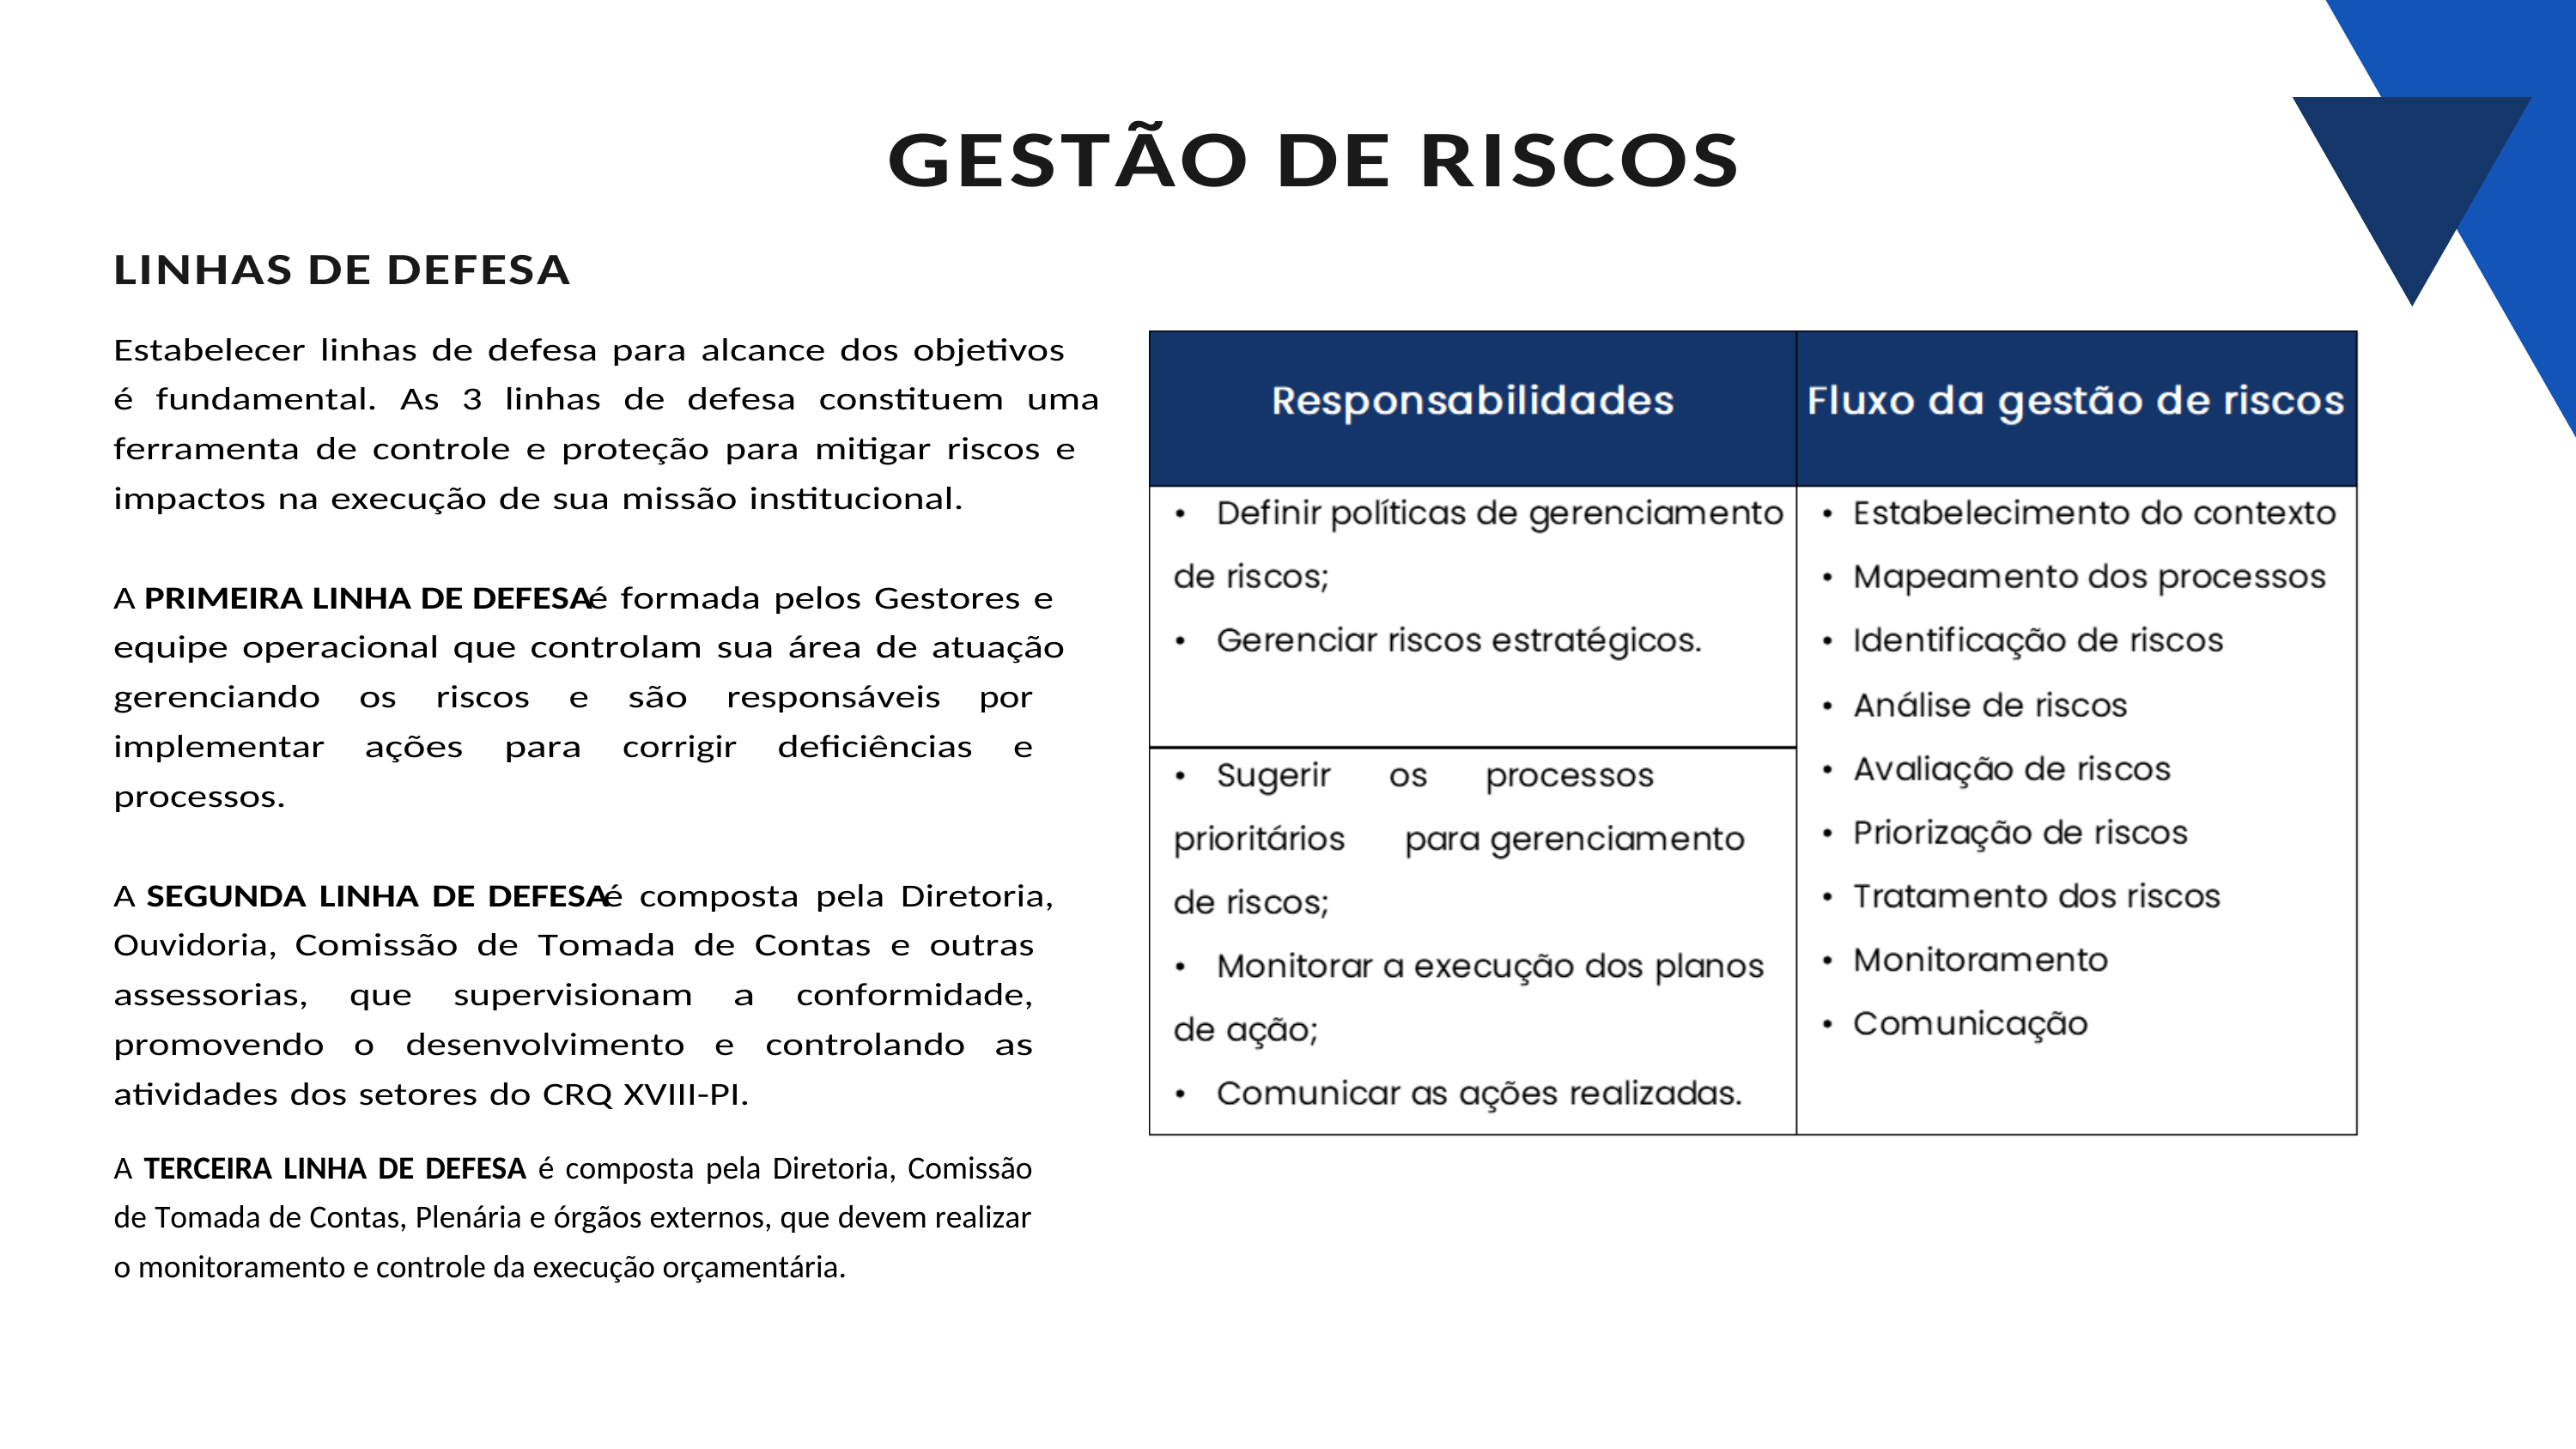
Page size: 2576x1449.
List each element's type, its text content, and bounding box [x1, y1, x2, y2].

text A TERCEIRA LINHA DE DEFESA é composta pela Diretoria, Comissão de Tomada de Contas, Plenária e órgãos externos, que devem realizar o monitoramento e controle da execução orçamentária. [113, 61, 1033, 1286]
